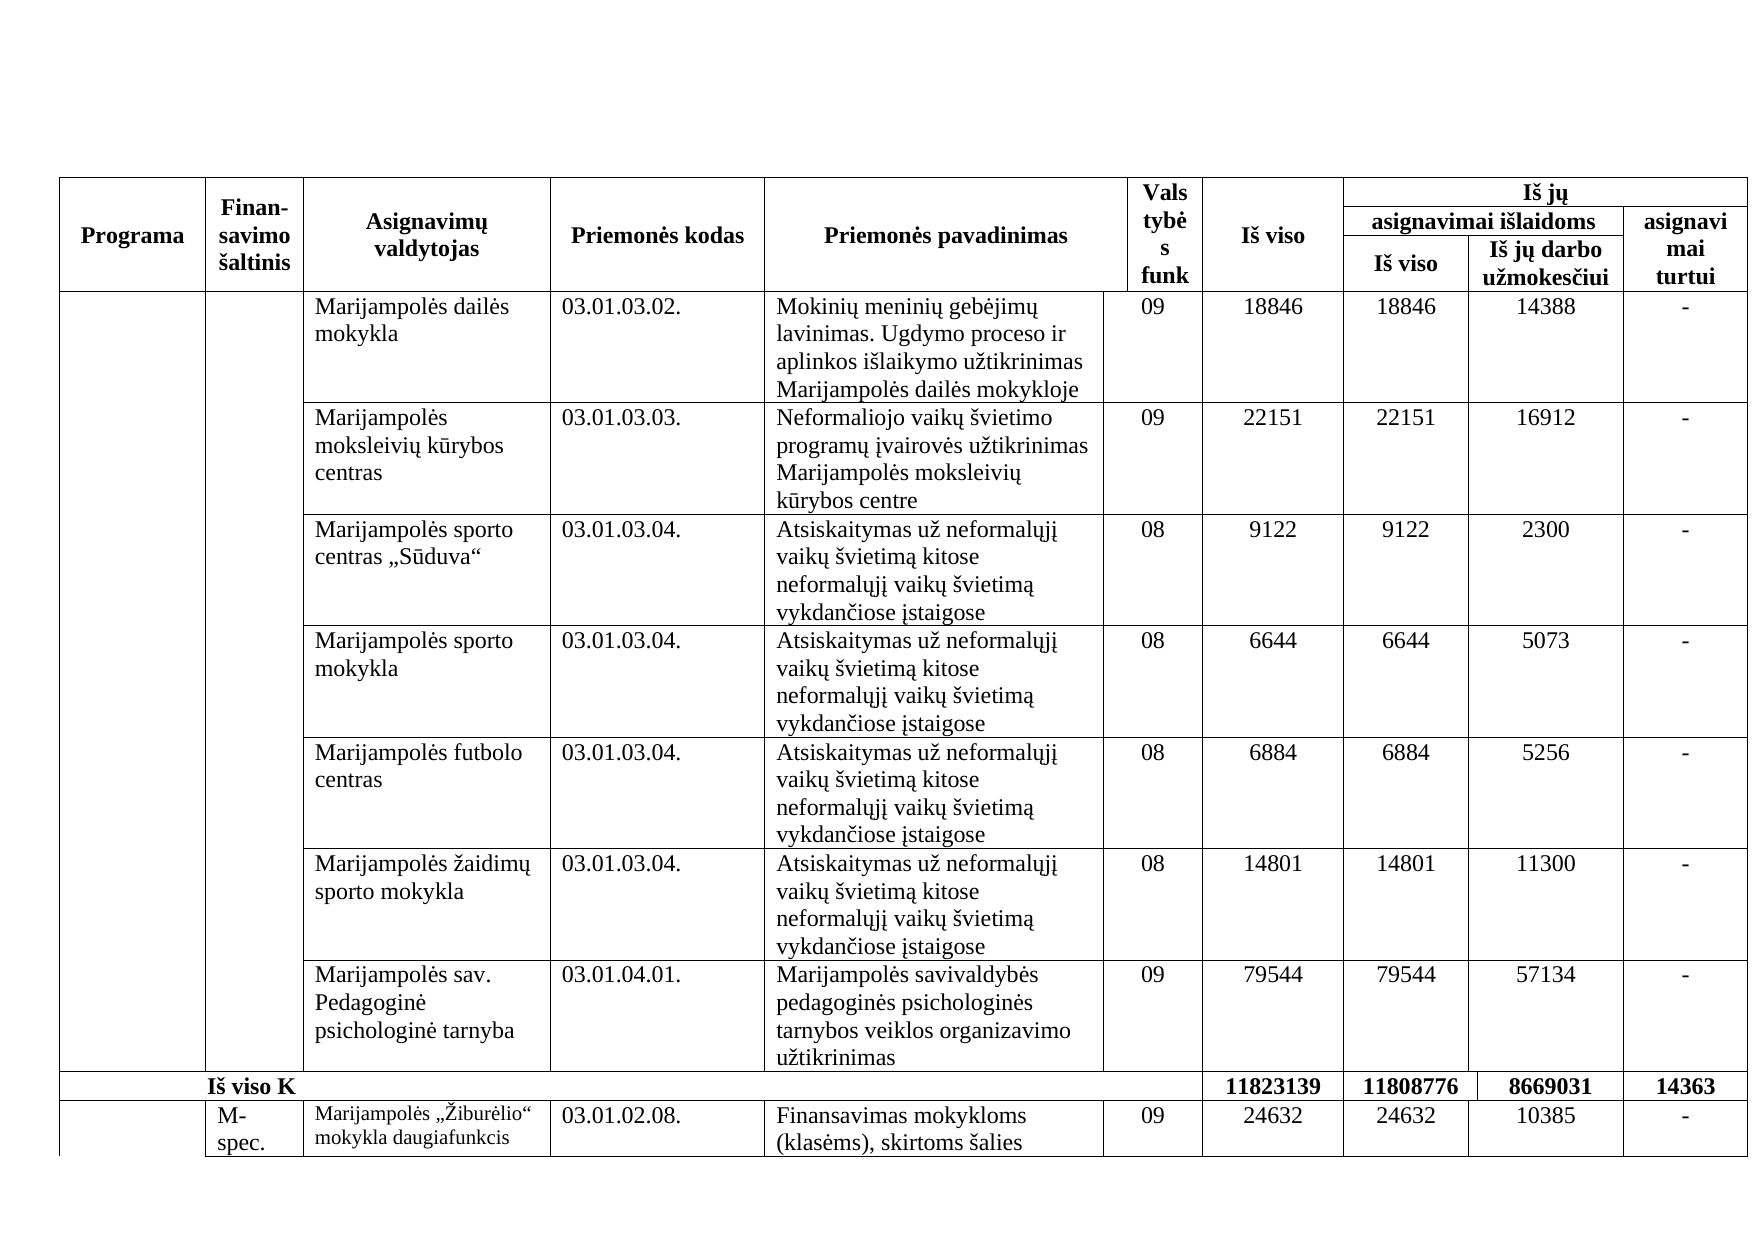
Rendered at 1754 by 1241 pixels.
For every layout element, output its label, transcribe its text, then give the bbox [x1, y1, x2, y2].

table_cell 9122 [1344, 515, 1468, 625]
table_cell [1748, 514, 1754, 625]
table_cell Atsiskaitymas už neformalųjį vaikų švietimą kitose neformalųjį vaikų švietimą vykdančiose įstaigose [765, 626, 1103, 737]
table_cell Iš viso K [60, 1072, 1202, 1099]
table_cell 03.01.03.03. [551, 403, 764, 514]
table_cell - [1624, 961, 1747, 1071]
table_cell Marijampolės žaidimų sporto mokykla [304, 849, 550, 959]
table_cell - [1624, 515, 1747, 625]
table_cell 11808776 [1344, 1072, 1477, 1099]
table_cell 03.01.03.04. [551, 515, 764, 625]
table_cell [60, 292, 205, 402]
table_cell Atsiskaitymas už neformalųjį vaikų švietimą kitose neformalųjį vaikų švietimą vykdančiose įstaigose [765, 515, 1103, 625]
table_cell 03.01.03.04. [551, 738, 764, 848]
table_cell Marijampolės savivaldybės pedagoginės psichologinės tarnybos veiklos organizavimo užtikrinimas [765, 961, 1103, 1071]
table_header Priemonės pavadinimas [765, 178, 1127, 291]
table_cell asignavimai turtui įsigyti [1624, 207, 1747, 291]
table_cell - [1624, 1101, 1747, 1156]
table_header [1748, 177, 1754, 206]
table_cell 22151 [1203, 403, 1343, 514]
table_cell Marijampolės dailės mokykla [304, 292, 550, 402]
table_cell 09 [1104, 961, 1202, 1071]
table_cell 11300 [1469, 849, 1623, 959]
table_cell [60, 737, 205, 848]
table_cell Marijampolės moksleivių kūrybos centras [304, 403, 550, 514]
table_cell 14801 [1203, 849, 1343, 959]
table_cell 10385 [1469, 1101, 1623, 1156]
table_cell 18846 [1203, 292, 1343, 402]
table_cell 03.01.03.02. [551, 292, 764, 402]
table_cell 6884 [1344, 738, 1468, 848]
table_cell 2300 [1469, 515, 1623, 625]
table_cell [206, 848, 303, 959]
table_cell Atsiskaitymas už neformalųjį vaikų švietimą kitose neformalųjį vaikų švietimą vykdančiose įstaigose [765, 738, 1103, 848]
table_cell 09 [1104, 1101, 1202, 1156]
table_cell [1748, 1100, 1754, 1156]
table_cell [206, 514, 303, 625]
table_cell [1748, 848, 1754, 959]
table_cell 22151 [1344, 403, 1468, 514]
table_cell 08 [1104, 626, 1202, 737]
table_cell Finansavimas mokykloms (klasėms), skirtoms šalies [765, 1101, 1103, 1156]
table_cell Marijampolės sporto centras „Sūduva“ [304, 515, 550, 625]
table_cell [1748, 235, 1754, 291]
table_header Valstybės funkcija [1128, 178, 1202, 291]
table_cell 6884 [1203, 738, 1343, 848]
table_cell 03.01.03.04. [551, 849, 764, 959]
table_cell 14363 [1624, 1072, 1747, 1099]
table_cell Mokinių meninių gebėjimų lavinimas. Ugdymo proceso ir aplinkos išlaikymo užtikrinimas Marijampolės dailės mokykloje [765, 292, 1103, 402]
table_cell [1748, 291, 1754, 402]
table_cell M-spec. [206, 1101, 303, 1156]
table_cell Marijampolės sav. Pedagoginė psichologinė tarnyba [304, 961, 550, 1071]
table_cell [60, 960, 205, 1071]
table_cell 79544 [1344, 961, 1468, 1071]
table_cell Marijampolės „Žiburėlio“ mokykla daugiafunkcis [304, 1101, 550, 1156]
table_cell 6644 [1203, 626, 1343, 737]
table_cell - [1624, 738, 1747, 848]
table_cell 08 [1104, 738, 1202, 848]
table_cell 03.01.03.04. [551, 626, 764, 737]
table_cell 79544 [1203, 961, 1343, 1071]
table_cell Neformaliojo vaikų švietimo programų įvairovės užtikrinimas Marijampolės moksleivių kūrybos centre [765, 403, 1103, 514]
table_cell [1748, 960, 1754, 1071]
table_header Iš jų [1344, 178, 1747, 206]
table_cell [60, 402, 205, 514]
table_cell - [1624, 849, 1747, 959]
table_cell Marijampolės futbolo centras [304, 738, 550, 848]
table_cell 08 [1104, 849, 1202, 959]
table_cell 03.01.04.01. [551, 961, 764, 1071]
table_cell 5073 [1469, 626, 1623, 737]
table_header Iš viso [1203, 178, 1343, 291]
table_cell [60, 848, 205, 959]
table_cell [60, 1101, 205, 1156]
table_header Programa [60, 178, 205, 291]
table_cell - [1624, 403, 1747, 514]
table_cell [1748, 206, 1754, 234]
table_cell [206, 625, 303, 737]
table_cell [206, 402, 303, 514]
table_cell 18846 [1344, 292, 1468, 402]
table_cell 11823139 [1203, 1072, 1343, 1099]
table_cell Atsiskaitymas už neformalųjį vaikų švietimą kitose neformalųjį vaikų švietimą vykdančiose įstaigose [765, 849, 1103, 959]
table_cell [206, 737, 303, 848]
table_cell [1748, 625, 1754, 737]
table_cell Iš jų darbo užmokesčiui [1469, 236, 1623, 291]
table_cell 09 [1104, 403, 1202, 514]
table_cell 14801 [1344, 849, 1468, 959]
table_cell 8669031 [1478, 1072, 1623, 1099]
table_cell Iš viso [1344, 236, 1468, 291]
table_cell - [1624, 292, 1747, 402]
table_header Asignavimų valdytojas [304, 178, 550, 291]
table_cell [60, 625, 205, 737]
table_cell 08 [1104, 515, 1202, 625]
table_cell 5256 [1469, 738, 1623, 848]
table_cell asignavimai išlaidoms [1344, 207, 1623, 234]
table_cell 57134 [1469, 961, 1623, 1071]
table_cell 03.01.02.08. [551, 1101, 764, 1156]
table_cell 09 [1104, 292, 1202, 402]
table_cell 24632 [1344, 1101, 1468, 1156]
table_cell 14388 [1469, 292, 1623, 402]
table_cell [1748, 1071, 1754, 1099]
table_cell [206, 292, 303, 402]
table_cell 16912 [1469, 403, 1623, 514]
table_cell 9122 [1203, 515, 1343, 625]
table_cell 6644 [1344, 626, 1468, 737]
table_cell [60, 514, 205, 625]
table_header Priemonės kodas [551, 178, 764, 291]
table_cell 24632 [1203, 1101, 1343, 1156]
table_cell - [1624, 626, 1747, 737]
table_cell [1748, 402, 1754, 514]
table_cell [1748, 737, 1754, 848]
table_cell [206, 960, 303, 1071]
table_header Finan-savimo šaltinis [206, 178, 303, 291]
table_cell Marijampolės sporto mokykla [304, 626, 550, 737]
